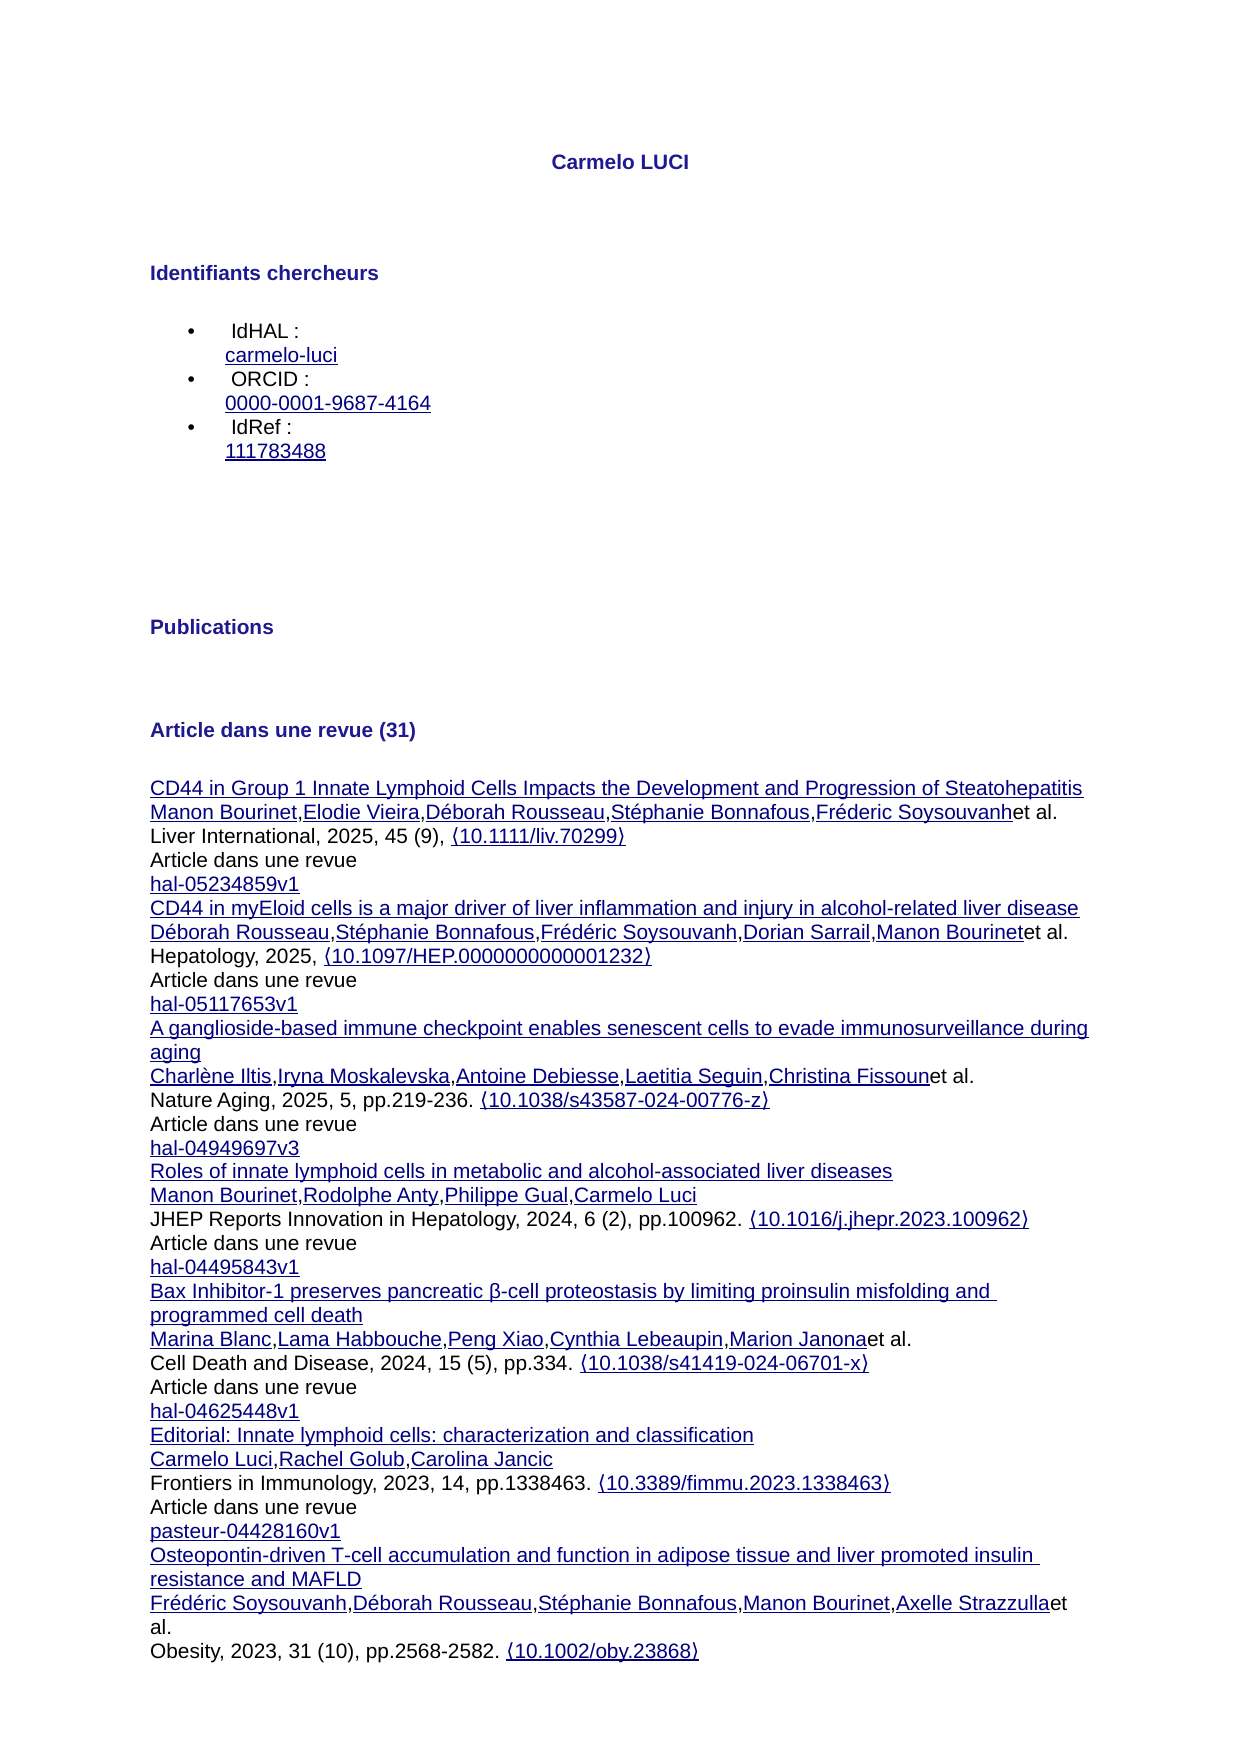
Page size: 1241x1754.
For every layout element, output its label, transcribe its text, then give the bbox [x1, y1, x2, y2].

list 0000-0001-9687-4164 [187, 391, 1090, 414]
list IdHAL : [187, 319, 1090, 343]
table_cell Roles of innate lymphoid cells in metabolic and alcohol-associated liver diseases Manon Bourinet,Rodolphe Anty,Philippe Gual,Carmelo Luci JHEP Reports Innovation in Hepatology, 2024, 6 (2), pp.100962. ⟨10.1016/j.jhepr.2023.100962⟩ Article dans une revue hal-04495843v1 [150, 1159, 1090, 1279]
table_cell CD44 in myEloid cells is a major driver of liver inflammation and injury in alcohol-related liver disease Déborah Rousseau,Stéphanie Bonnafous,Frédéric Soysouvanh,Dorian Sarrail,Manon Bourinetet al. Hepatology, 2025, ⟨10.1097/HEP.0000000000001232⟩ Article dans une revue hal-05117653v1 [150, 896, 1090, 1016]
list ORCID : [187, 367, 1090, 391]
list carmelo-luci [187, 343, 1090, 367]
table_cell Editorial: Innate lymphoid cells: characterization and classification Carmelo Luci,Rachel Golub,Carolina Jancic Frontiers in Immunology, 2023, 14, pp.1338463. ⟨10.3389/fimmu.2023.1338463⟩ Article dans une revue pasteur-04428160v1 [150, 1423, 1090, 1543]
table_header CD44 in Group 1 Innate Lymphoid Cells Impacts the Development and Progression of Steatohepatitis Manon Bourinet,Elodie Vieira,Déborah Rousseau,Stéphanie Bonnafous,Fréderic Soysouvanhet al. Liver International, 2025, 45 (9), ⟨10.1111/liv.70299⟩ Article dans une revue hal-05234859v1 [150, 776, 1090, 896]
list 111783488 [187, 438, 1090, 462]
list IdRef : [187, 414, 1090, 438]
subtitle Carmelo LUCI [150, 150, 1090, 174]
table_cell Bax Inhibitor-1 preserves pancreatic β-cell proteostasis by limiting proinsulin misfolding and programmed cell death Marina Blanc,Lama Habbouche,Peng Xiao,Cynthia Lebeaupin,Marion Janonaet al. Cell Death and Disease, 2024, 15 (5), pp.334. ⟨10.1038/s41419-024-06701-x⟩ Article dans une revue hal-04625448v1 [150, 1279, 1090, 1423]
table_cell A ganglioside-based immune checkpoint enables senescent cells to evade immunosurveillance during aging Charlène Iltis,Iryna Moskalevska,Antoine Debiesse,Laetitia Seguin,Christina Fissounet al. Nature Aging, 2025, 5, pp.219-236. ⟨10.1038/s43587-024-00776-z⟩ Article dans une revue hal-04949697v3 [150, 1016, 1090, 1159]
table_cell Osteopontin‐driven T‐cell accumulation and function in adipose tissue and liver promoted insulin resistance and MAFLD Frédéric Soysouvanh,Déborah Rousseau,Stéphanie Bonnafous,Manon Bourinet,Axelle Strazzullaet al. Obesity, 2023, 31 (10), pp.2568-2582. ⟨10.1002/oby.23868⟩ [150, 1543, 1090, 1662]
subtitle Publications [150, 614, 1090, 638]
subtitle Article dans une revue (31) [150, 718, 1090, 742]
subtitle Identifiants chercheurs [150, 260, 1090, 284]
